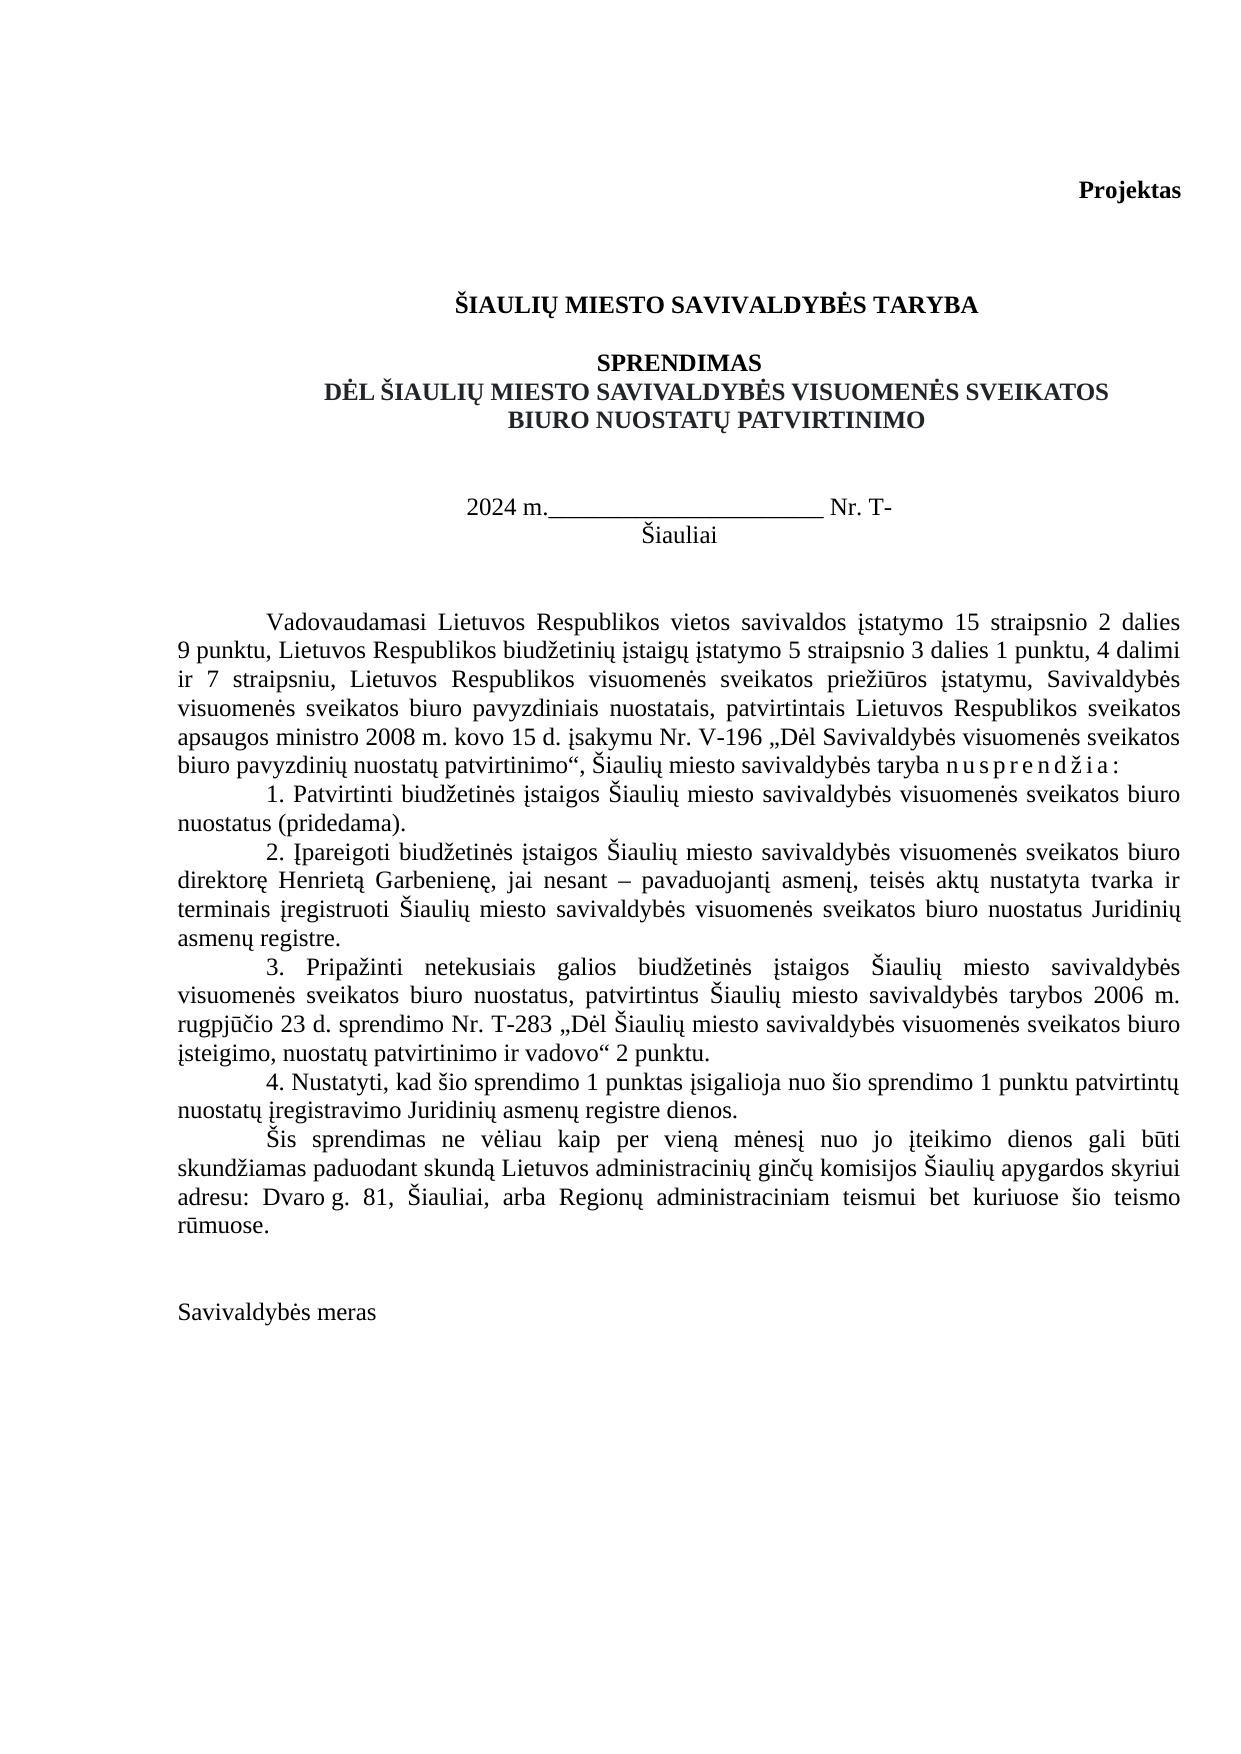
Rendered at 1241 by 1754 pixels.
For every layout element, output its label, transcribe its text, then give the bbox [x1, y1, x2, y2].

text Vadovaudamasi Lietuvos Respublikos vietos savivaldos įstatymo 15 straipsnio 2 dalies 9 punktu, Lietuvos Respublikos biudžetinių įstaigų įstatymo 5 straipsnio 3 dalies 1 punktu, 4 dalimi ir 7 straipsniu, Lietuvos Respublikos visuomenės sveikatos priežiūros įstatymu, Savivaldybės visuomenės sveikatos biuro pavyzdiniais nuostatais, patvirtintais Lietuvos Respublikos sveikatos apsaugos ministro 2008 m. kovo 15 d. įsakymu Nr. V-196 „Dėl Savivaldybės visuomenės sveikatos biuro pavyzdinių nuostatų patvirtinimo“, Šiaulių miesto savivaldybės taryba nusprendžia: [177, 607, 1181, 779]
text Šiauliai [177, 521, 1181, 549]
text DĖL ŠIAULIŲ MIESTO SAVIVALDYBĖS VISUOMENĖS SVEIKATOS [177, 377, 1181, 406]
text Savivaldybės meras [177, 1297, 1181, 1326]
text SPRENDIMAS [177, 348, 1181, 377]
subtitle ŠIAULIŲ MIESTO SAVIVALDYBĖS TARYBA [177, 291, 1181, 319]
text BIURO NUOSTATŲ PATVIRTINIMO [177, 406, 1181, 434]
text 3. Pripažinti netekusiais galios biudžetinės įstaigos Šiaulių miesto savivaldybės visuomenės sveikatos biuro nuostatus, patvirtintus Šiaulių miesto savivaldybės tarybos 2006 m. rugpjūčio 23 d. sprendimo Nr. T-283 „Dėl Šiaulių miesto savivaldybės visuomenės sveikatos biuro įsteigimo, nuostatų patvirtinimo ir vadovo“ 2 punktu. [177, 952, 1181, 1067]
subtitle Projektas [177, 176, 1181, 204]
text 2024 m.______________________ Nr. T- [177, 492, 1181, 521]
text 2. Įpareigoti biudžetinės įstaigos Šiaulių miesto savivaldybės visuomenės sveikatos biuro direktorę Henrietą Garbenienę, jai nesant – pavaduojantį asmenį, teisės aktų nustatyta tvarka ir terminais įregistruoti Šiaulių miesto savivaldybės visuomenės sveikatos biuro nuostatus Juridinių asmenų registre. [177, 837, 1181, 952]
text 1. Patvirtinti biudžetinės įstaigos Šiaulių miesto savivaldybės visuomenės sveikatos biuro nuostatus (pridedama). [177, 779, 1181, 837]
text Šis sprendimas ne vėliau kaip per vieną mėnesį nuo jo įteikimo dienos gali būti skundžiamas paduodant skundą Lietuvos administracinių ginčų komisijos Šiaulių apygardos skyriui adresu: Dvaro g. 81, Šiauliai, arba Regionų administraciniam teismui bet kuriuose šio teismo rūmuose. [177, 1124, 1181, 1239]
text 4. Nustatyti, kad šio sprendimo 1 punktas įsigalioja nuo šio sprendimo 1 punktu patvirtintų nuostatų įregistravimo Juridinių asmenų registre dienos. [177, 1067, 1181, 1124]
